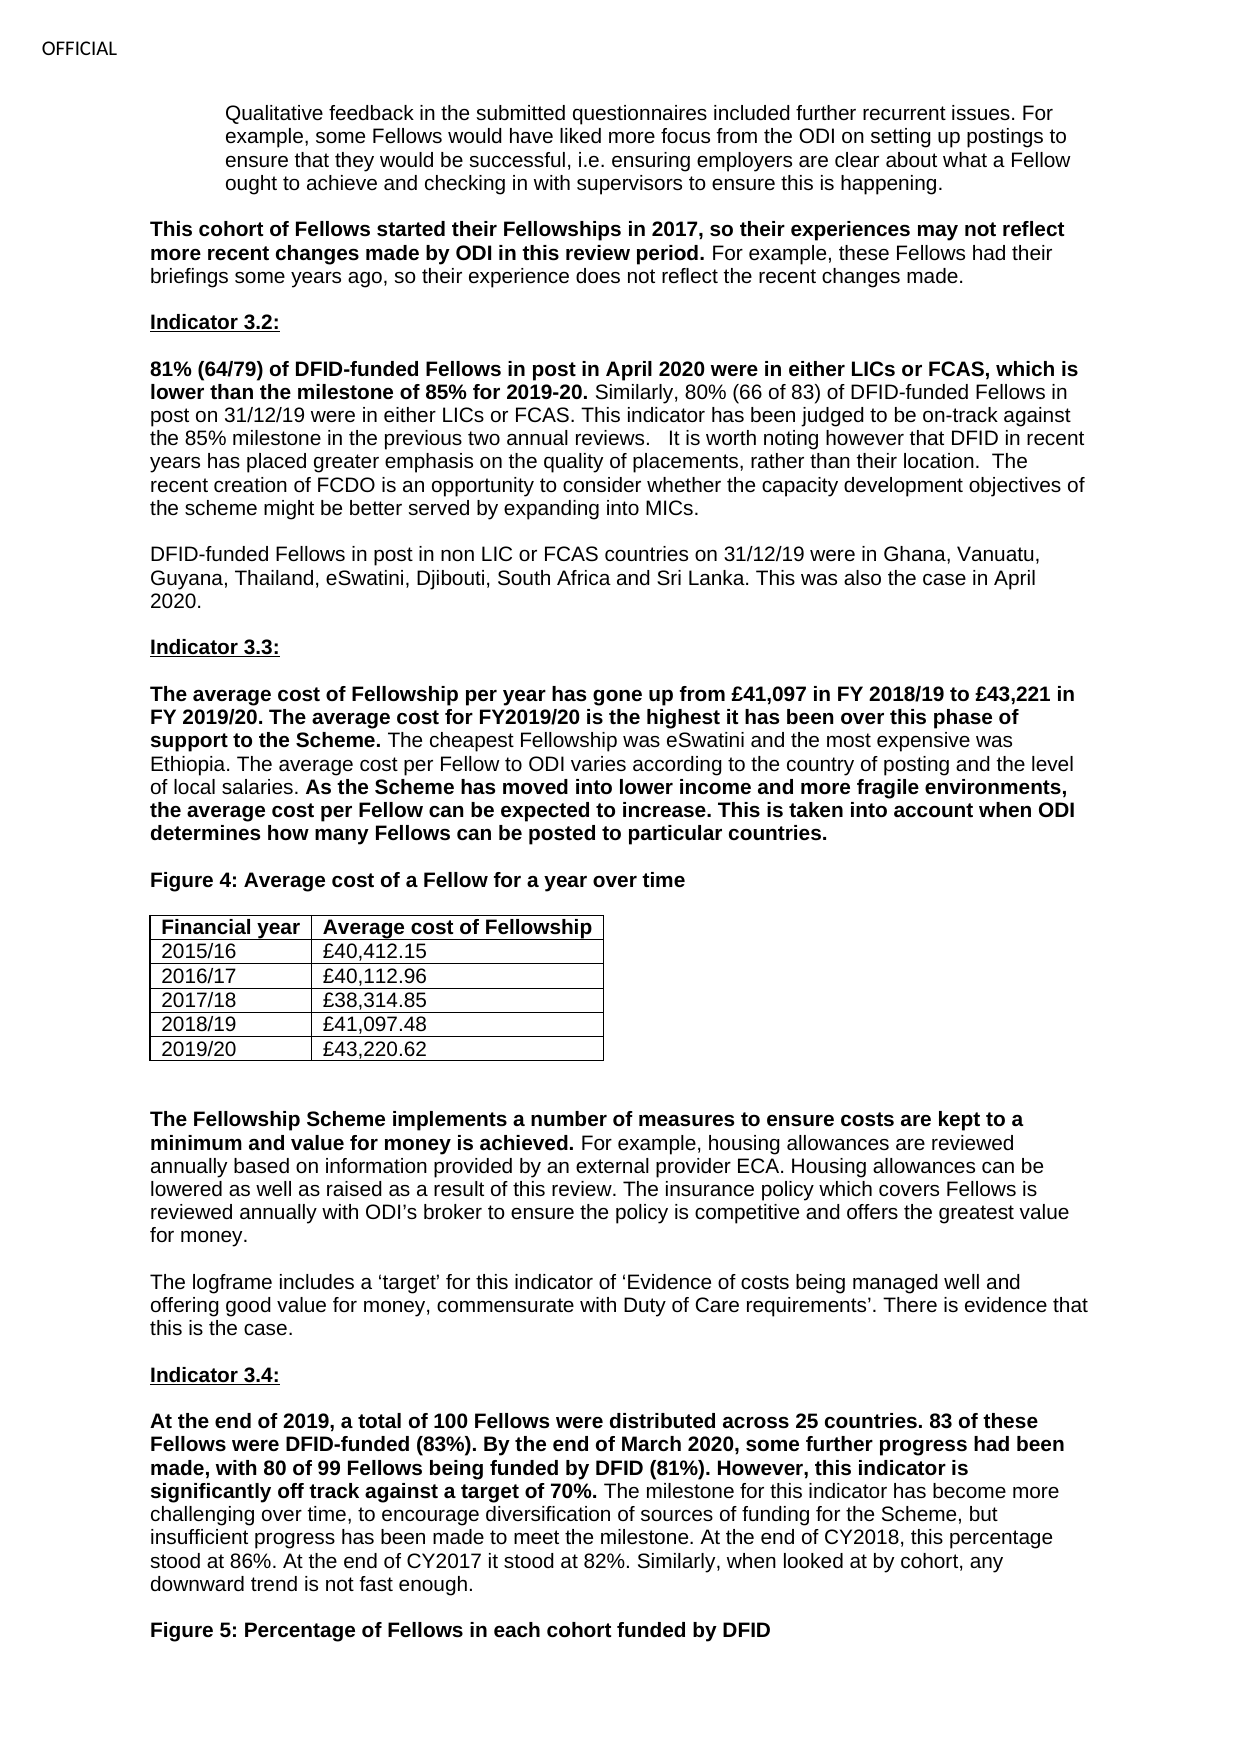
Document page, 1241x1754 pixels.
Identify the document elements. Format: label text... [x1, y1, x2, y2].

text Indicator 3.3: [150, 636, 1090, 659]
table_cell £41,097.48 [312, 1013, 603, 1036]
text Indicator 3.4: [150, 1363, 1090, 1387]
table_cell £38,314.85 [312, 989, 603, 1012]
text Qualitative feedback in the submitted questionnaires included further recurrent issues. For example, some Fellows would have liked more focus from the ODI on setting up postings to ensure that they would be successful, i.e. ensuring employers are clear about what a Fellow ought to achieve and checking in with supervisors to ensure this is happening. [225, 102, 1090, 194]
text The logframe includes a ‘target’ for this indicator of ‘Evidence of costs being managed well and offering good value for money, commensurate with Duty of Care requirements’. There is evidence that this is the case. [150, 1270, 1090, 1340]
text 81% (64/79) of DFID-funded Fellows in post in April 2020 were in either LICs or FCAS, which is lower than the milestone of 85% for 2019-20. Similarly, 80% (66 of 83) of DFID-funded Fellows in post on 31/12/19 were in either LICs or FCAS. This indicator has been judged to be on-track against the 85% milestone in the previous two annual reviews. It is worth noting however that DFID in recent years has placed greater emphasis on the quality of placements, rather than their location. The recent creation of FCDO is an opportunity to consider whether the capacity development objectives of the scheme might be better served by expanding into MICs. [150, 357, 1090, 520]
table_cell £40,412.15 [312, 940, 603, 963]
table_cell 2015/16 [151, 940, 311, 963]
table_header Financial year [151, 916, 311, 939]
text The Fellowship Scheme implements a number of measures to ensure costs are kept to a minimum and value for money is achieved. For example, housing allowances are reviewed annually based on information provided by an external provider ECA. Housing allowances can be lowered as well as raised as a result of this review. The insurance policy which covers Fellows is reviewed annually with ODI’s broker to ensure the policy is competitive and offers the greatest value for money. [150, 1108, 1090, 1247]
table_cell £43,220.62 [312, 1037, 603, 1060]
text Figure 5: Percentage of Fellows in each cohort funded by DFID [150, 1619, 1090, 1642]
table_cell 2018/19 [151, 1013, 311, 1036]
text The average cost of Fellowship per year has gone up from £41,097 in FY 2018/19 to £43,221 in FY 2019/20. The average cost for FY2019/20 is the highest it has been over this phase of support to the Scheme. The cheapest Fellowship was eSwatini and the most expensive was Ethiopia. The average cost per Fellow to ODI varies according to the country of posting and the level of local salaries. As the Scheme has moved into lower income and more fragile environments, the average cost per Fellow can be expected to increase. This is taken into account when ODI determines how many Fellows can be posted to particular countries. [150, 682, 1090, 845]
table_cell 2017/18 [151, 989, 311, 1012]
table_header Average cost of Fellowship [312, 916, 603, 939]
text Indicator 3.2: [150, 311, 1090, 334]
table_cell £40,112.96 [312, 964, 603, 987]
text At the end of 2019, a total of 100 Fellows were distributed across 25 countries. 83 of these Fellows were DFID-funded (83%). By the end of March 2020, some further progress had been made, with 80 of 99 Fellows being funded by DFID (81%). However, this indicator is significantly off track against a target of 70%. The milestone for this indicator has become more challenging over time, to encourage diversification of sources of funding for the Scheme, but insufficient progress has been made to meet the milestone. At the end of CY2018, this percentage stood at 86%. At the end of CY2017 it stood at 82%. Similarly, when looked at by cohort, any downward trend is not fast enough. [150, 1410, 1090, 1596]
table_cell 2019/20 [151, 1037, 311, 1060]
text Figure 4: Average cost of a Fellow for a year over time [150, 868, 1090, 891]
table_cell 2016/17 [151, 964, 311, 987]
text This cohort of Fellows started their Fellowships in 2017, so their experiences may not reflect more recent changes made by ODI in this review period. For example, these Fellows had their briefings some years ago, so their experience does not reflect the recent changes made. [150, 218, 1090, 287]
text DFID-funded Fellows in post in non LIC or FCAS countries on 31/12/19 were in Ghana, Vanuatu, Guyana, Thailand, eSwatini, Djibouti, South Africa and Sri Lanka. This was also the case in April 2020. [150, 543, 1090, 613]
